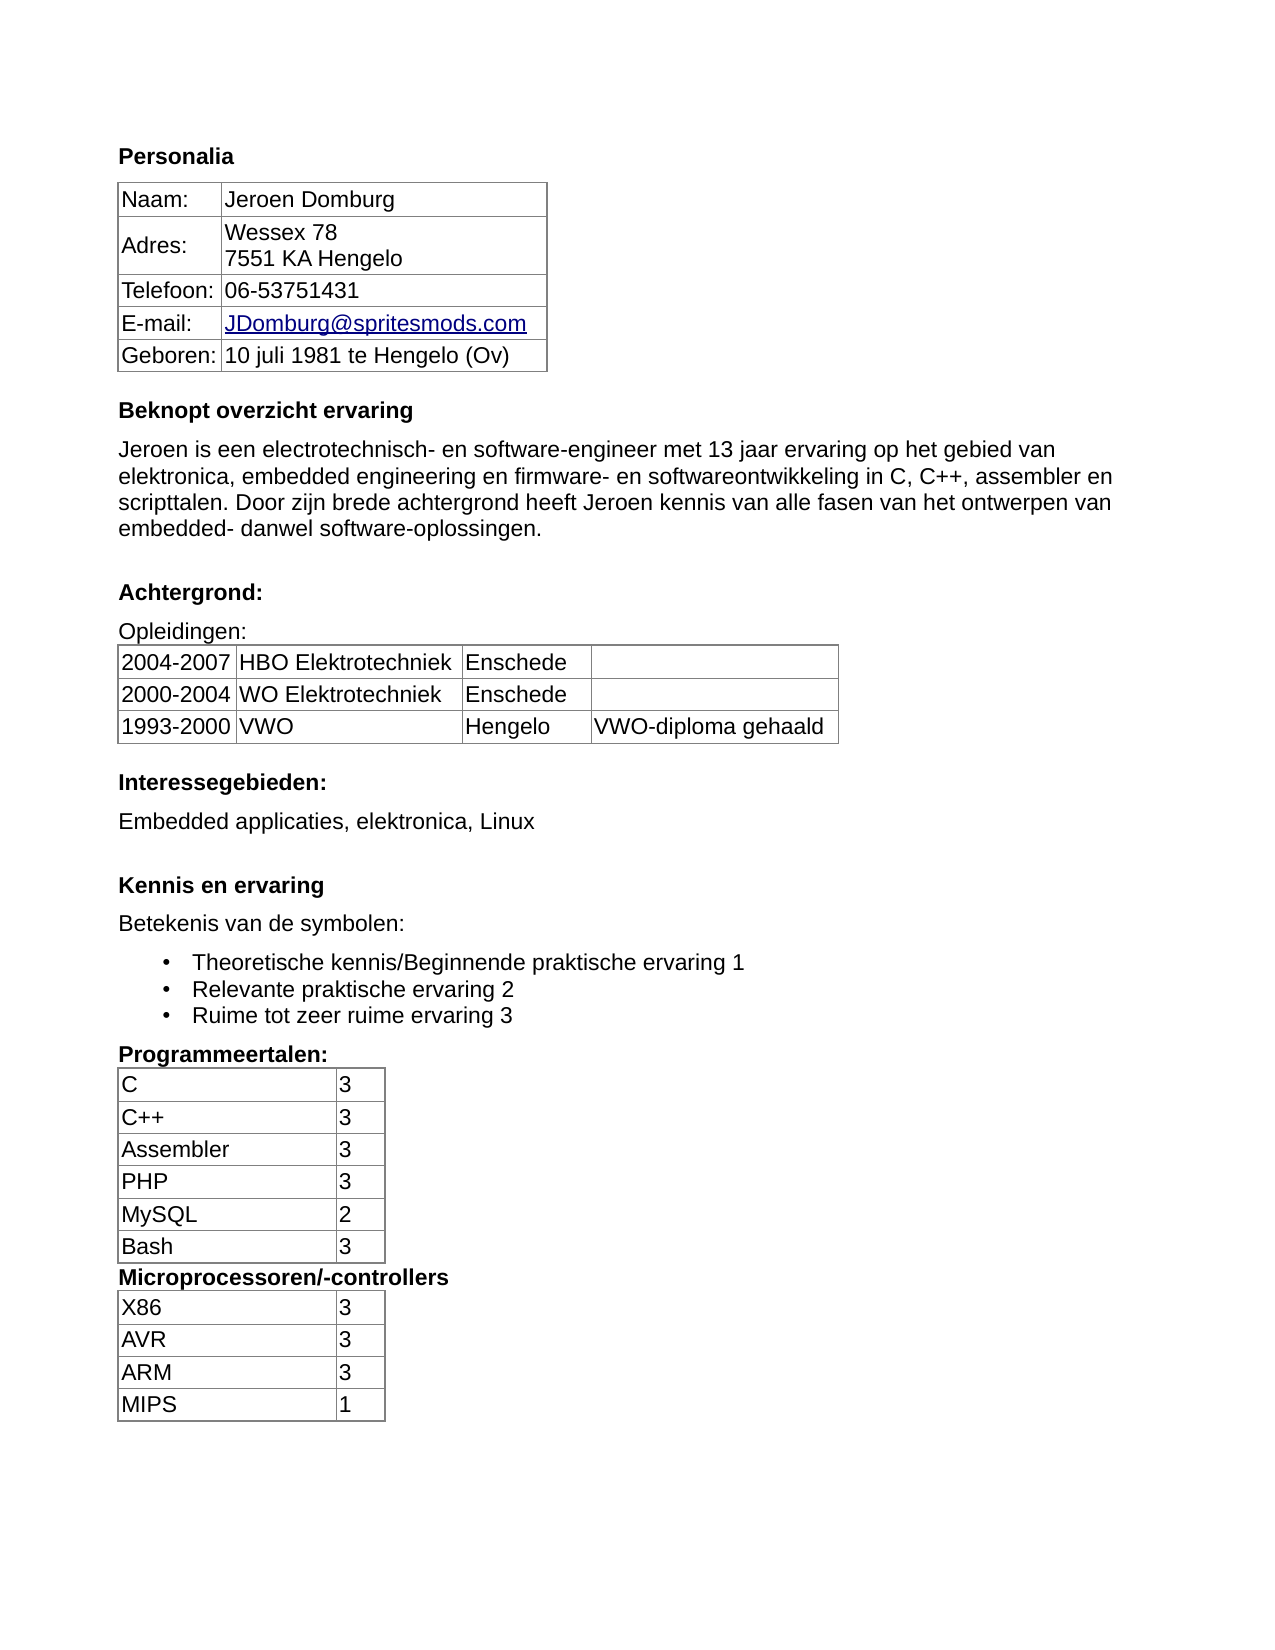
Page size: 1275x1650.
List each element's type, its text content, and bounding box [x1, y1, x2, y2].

list Theoretische kennis/Beginnende praktische ervaring 1 [162, 949, 1157, 976]
table_cell VWO-diploma gehaald [592, 711, 838, 742]
table_cell Assembler [119, 1134, 336, 1165]
table_cell 3 [337, 1134, 384, 1165]
table_header 2004-2007 [119, 646, 236, 678]
table_cell 3 [337, 1166, 384, 1198]
subtitle Interessegebieden: [118, 769, 1157, 795]
table_cell 1 [337, 1389, 384, 1420]
table_cell 06-53751431 [222, 275, 546, 306]
table_header 3 [337, 1069, 384, 1101]
table_cell 10 juli 1981 te Hengelo (Ov) [222, 340, 546, 371]
list Relevante praktische ervaring 2 [162, 976, 1157, 1002]
table_cell Adres: [119, 217, 221, 274]
table_cell Wessex 78 7551 KA Hengelo [222, 217, 546, 274]
table_header HBO Elektrotechniek [237, 646, 462, 678]
text Programmeertalen: [118, 1041, 1157, 1067]
list Ruime tot zeer ruime ervaring 3 [162, 1002, 1157, 1028]
table_header C [119, 1069, 336, 1101]
table_header X86 [119, 1291, 336, 1323]
table_cell Geboren: [119, 340, 221, 371]
table_cell 3 [337, 1102, 384, 1133]
table_cell VWO [237, 711, 462, 742]
table_cell Bash [119, 1231, 336, 1262]
table_cell Enschede [463, 679, 591, 710]
subtitle Beknopt overzicht ervaring [118, 397, 1157, 424]
text Embedded applicaties, elektronica, Linux [118, 808, 1157, 834]
table_cell Hengelo [463, 711, 591, 742]
table_cell PHP [119, 1166, 336, 1198]
subtitle Kennis en ervaring [118, 872, 1157, 898]
table_cell AVR [119, 1325, 336, 1356]
table_header 3 [337, 1291, 384, 1323]
text Microprocessoren/-controllers [118, 1263, 1157, 1290]
table_cell MIPS [119, 1389, 336, 1420]
table_cell 3 [337, 1231, 384, 1262]
table_cell [592, 679, 838, 710]
table_cell ARM [119, 1357, 336, 1388]
subtitle Achtergrond: [118, 579, 1157, 606]
table_cell E-mail: [119, 307, 221, 339]
table_cell 2000-2004 [119, 679, 236, 710]
text Betekenis van de symbolen: [118, 910, 1157, 937]
text Opleidingen: [118, 618, 1157, 644]
table_cell 1993-2000 [119, 711, 236, 742]
table_cell MySQL [119, 1199, 336, 1230]
table_cell WO Elektrotechniek [237, 679, 462, 710]
table_header [592, 646, 838, 678]
table_header Naam: [119, 183, 221, 216]
table_cell Telefoon: [119, 275, 221, 306]
table_cell 2 [337, 1199, 384, 1230]
table_cell JDomburg@spritesmods.com [222, 307, 546, 339]
text Jeroen is een electrotechnisch- en software-engineer met 13 jaar ervaring op het gebied van elektronica, embedded engineering en firmware- en softwareontwikkeling in C, C++, assembler en scripttalen. Door zijn brede achtergrond heeft Jeroen kennis van alle fasen van het ontwerpen van embedded- danwel software-oplossingen. [118, 436, 1157, 542]
table_cell 3 [337, 1325, 384, 1356]
table_header Enschede [463, 646, 591, 678]
subtitle Personalia [118, 143, 1157, 169]
table_cell 3 [337, 1357, 384, 1388]
table_header Jeroen Domburg [222, 183, 546, 216]
table_cell C++ [119, 1102, 336, 1133]
